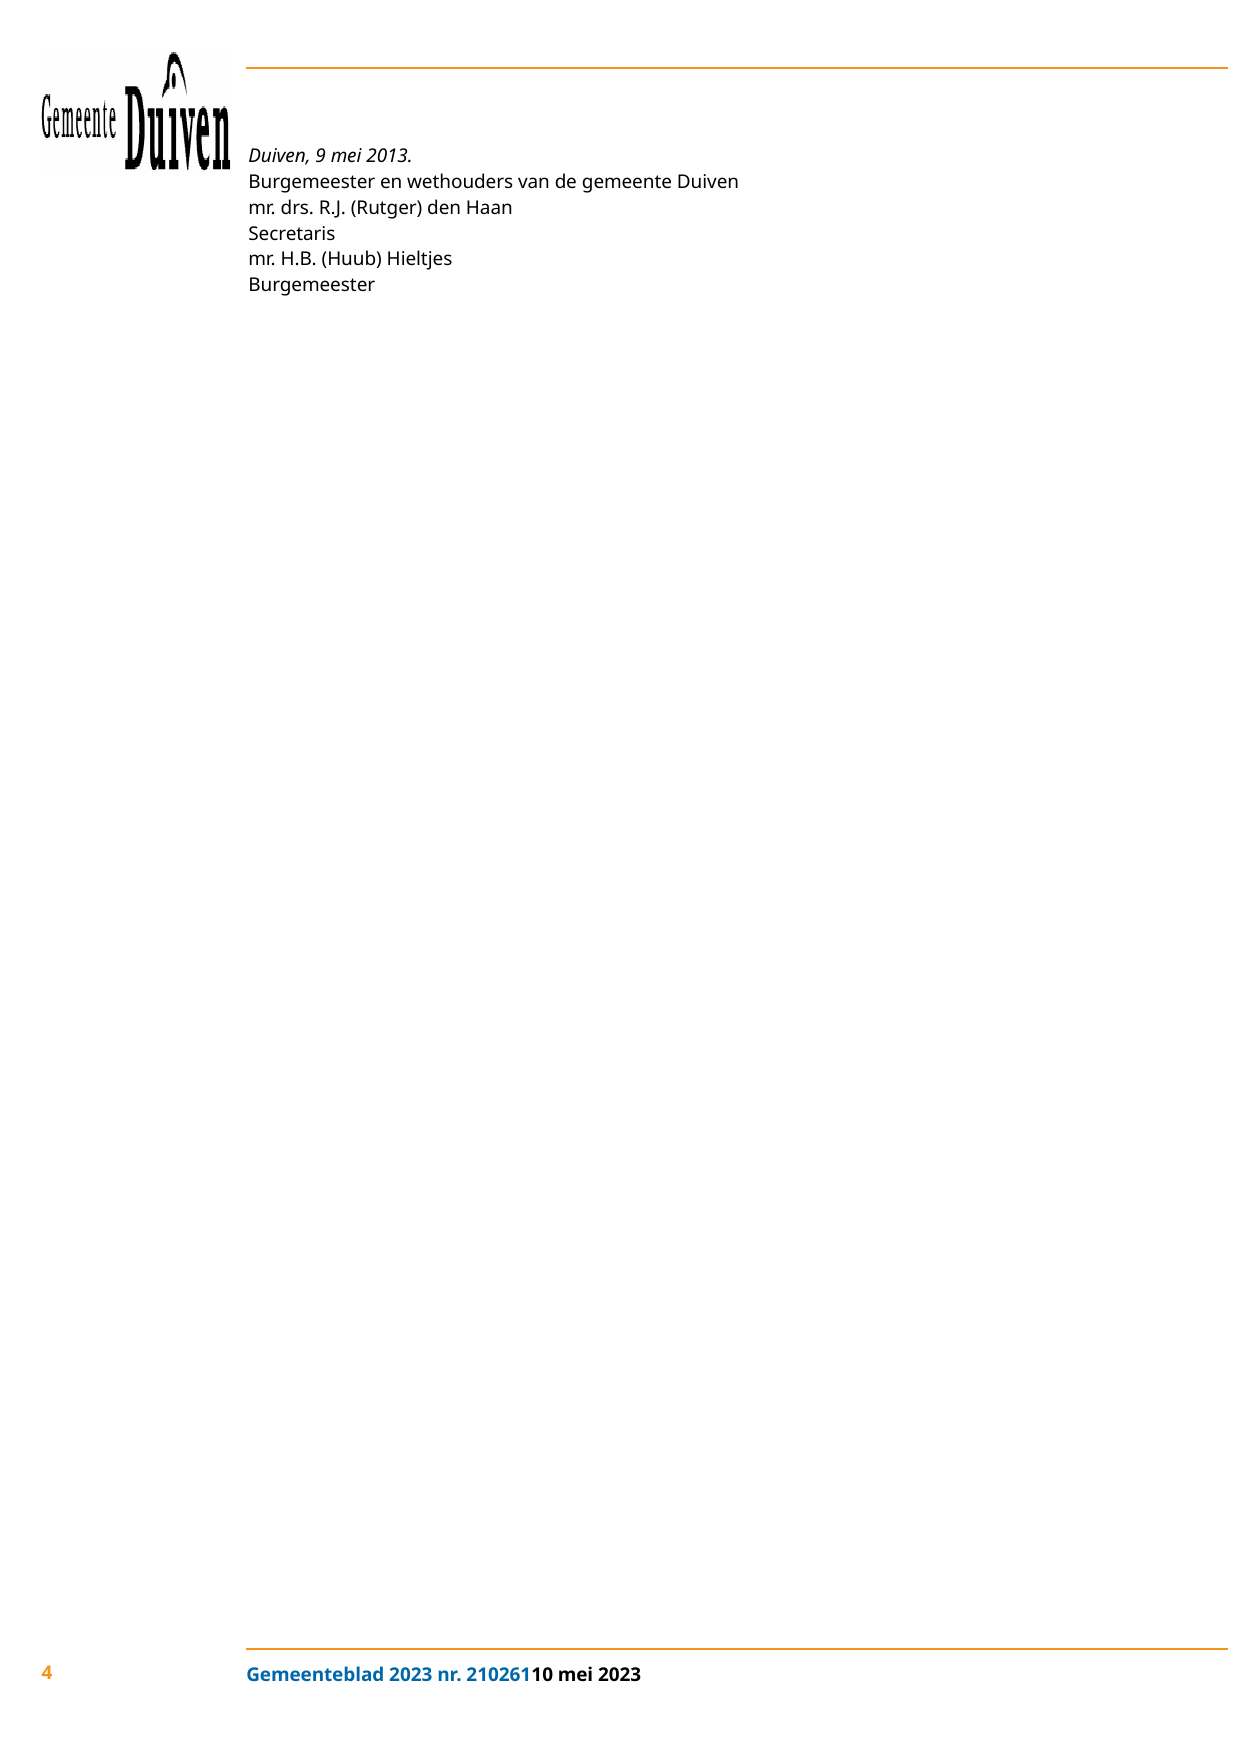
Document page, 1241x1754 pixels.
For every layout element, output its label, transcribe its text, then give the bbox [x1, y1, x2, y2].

text mr. drs. R.J. (Rutger) den Haan [248, 194, 1152, 220]
text Duiven, 9 mei 2013. [248, 143, 1152, 168]
text Burgemeester [248, 271, 1152, 297]
text mr. H.B. (Huub) Hieltjes [248, 246, 1152, 271]
picture [41, 47, 231, 172]
text Burgemeester en wethouders van de gemeente Duiven [248, 168, 1152, 194]
text Secretaris [248, 220, 1152, 246]
